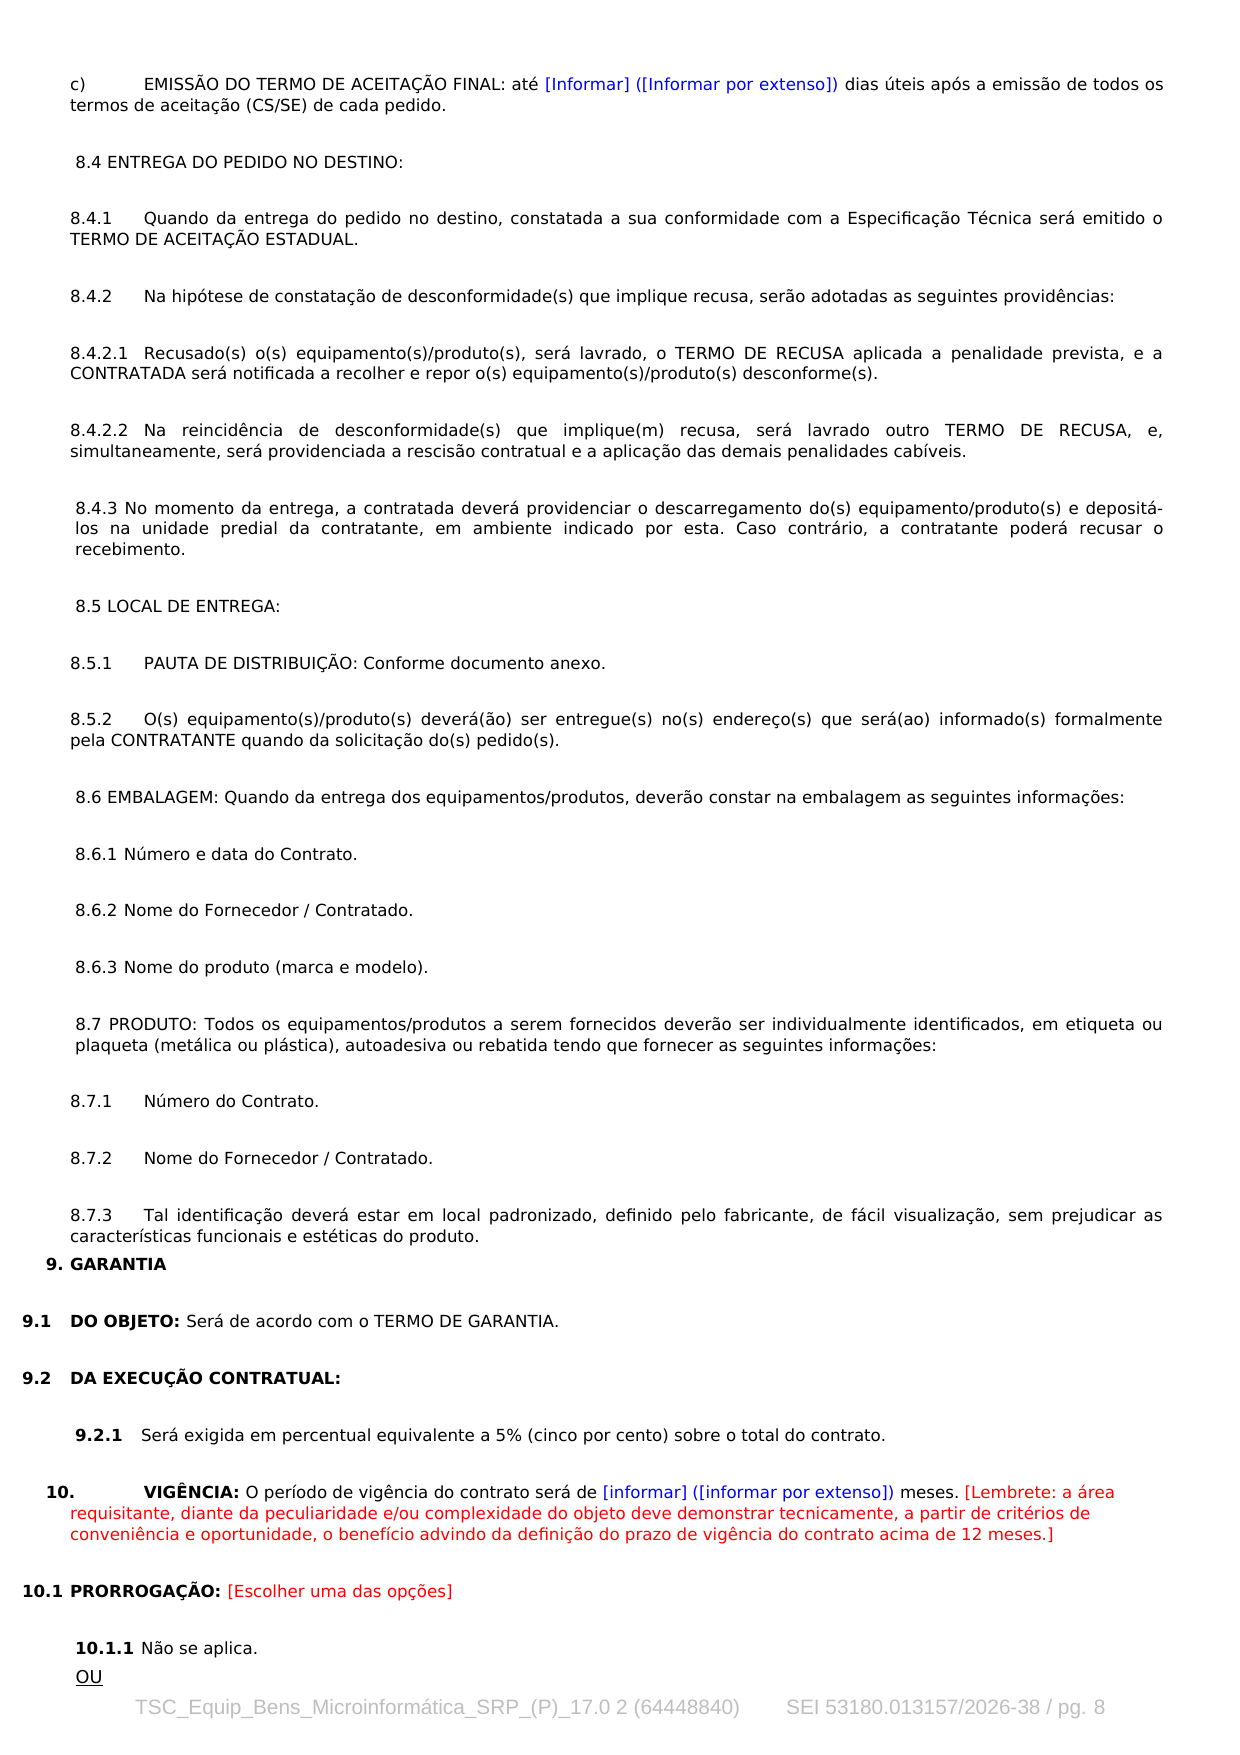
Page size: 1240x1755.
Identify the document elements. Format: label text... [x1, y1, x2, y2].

list Número e data do Contrato. [75, 844, 1164, 864]
list Número do Contrato. [70, 1092, 1164, 1112]
list Será exigida em percentual equivalente a 5% (cinco por cento) sobre o total do contrato. [75, 1426, 1164, 1446]
list VIGÊNCIA: O período de vigência do contrato será de [informar] ([informar por extenso]) meses. [Lembrete: a área requisitante, diante da peculiaridade e/ou complexidade do objeto deve demonstrar tecnicamente, a partir de critérios de conveniência e oportunidade, o benefício advindo da definição do prazo de vigência do contrato acima de 12 meses.] [46, 1483, 1164, 1544]
text 8.4 ENTREGA DO PEDIDO NO DESTINO: [75, 152, 1164, 172]
list Na hipótese de constatação de desconformidade(s) que implique recusa, serão adotadas as seguintes providências: [70, 287, 1164, 306]
list PAUTA DE DISTRIBUIÇÃO: Conforme documento anexo. [70, 653, 1164, 673]
list Quando da entrega do pedido no destino, constatada a sua conformidade com a Especificação Técnica será emitido o TERMO DE ACEITAÇÃO ESTADUAL. [70, 209, 1164, 249]
text 8.6 EMBALAGEM: Quando da entrega dos equipamentos/produtos, deverão constar na embalagem as seguintes informações: [75, 788, 1164, 807]
list Nome do produto (marca e modelo). [75, 958, 1164, 977]
list Recusado(s) o(s) equipamento(s)/produto(s), será lavrado, o TERMO DE RECUSA aplicada a penalidade prevista, e a CONTRATADA será notificada a recolher e repor o(s) equipamento(s)/produto(s) desconforme(s). [70, 343, 1164, 384]
list DO OBJETO: Será de acordo com o TERMO DE GARANTIA. [22, 1312, 1164, 1332]
text 8.7 PRODUTO: Todos os equipamentos/produtos a serem fornecidos deverão ser individualmente identificados, em etiqueta ou plaqueta (metálica ou plástica), autoadesiva ou rebatida tendo que fornecer as seguintes informações: [75, 1015, 1164, 1055]
list DA EXECUÇÃO CONTRATUAL: [22, 1369, 1164, 1388]
list Na reincidência de desconformidade(s) que implique(m) recusa, será lavrado outro TERMO DE RECUSA, e, simultaneamente, será providenciada a rescisão contratual e a aplicação das demais penalidades cabíveis. [70, 421, 1164, 461]
list Nome do Fornecedor / Contratado. [70, 1149, 1164, 1168]
text OU [75, 1667, 1169, 1688]
list Nome do Fornecedor / Contratado. [75, 901, 1164, 921]
list Tal identificação deverá estar em local padronizado, definido pelo fabricante, de fácil visualização, sem prejudicar as características funcionais e estéticas do produto. [70, 1206, 1164, 1246]
text 8.5 LOCAL DE ENTREGA: [75, 597, 1164, 616]
text 8.4.3 No momento da entrega, a contratada deverá providenciar o descarregamento do(s) equipamento/produto(s) e depositá-los na unidade predial da contratante, em ambiente indicado por esta. Caso contrário, a contratante poderá recusar o recebimento. [75, 498, 1164, 559]
list Não se aplica. [75, 1639, 1164, 1658]
list O(s) equipamento(s)/produto(s) deverá(ão) ser entregue(s) no(s) endereço(s) que será(ao) informado(s) formalmente pela CONTRATANTE quando da solicitação do(s) pedido(s). [70, 710, 1164, 750]
list PRORROGAÇÃO: [Escolher uma das opções] [22, 1582, 1164, 1601]
list EMISSÃO DO TERMO DE ACEITAÇÃO FINAL: até [Informar] ([Informar por extenso]) dias úteis após a emissão de todos os termos de aceitação (CS/SE) de cada pedido. [70, 75, 1164, 115]
list GARANTIA [46, 1255, 1164, 1274]
